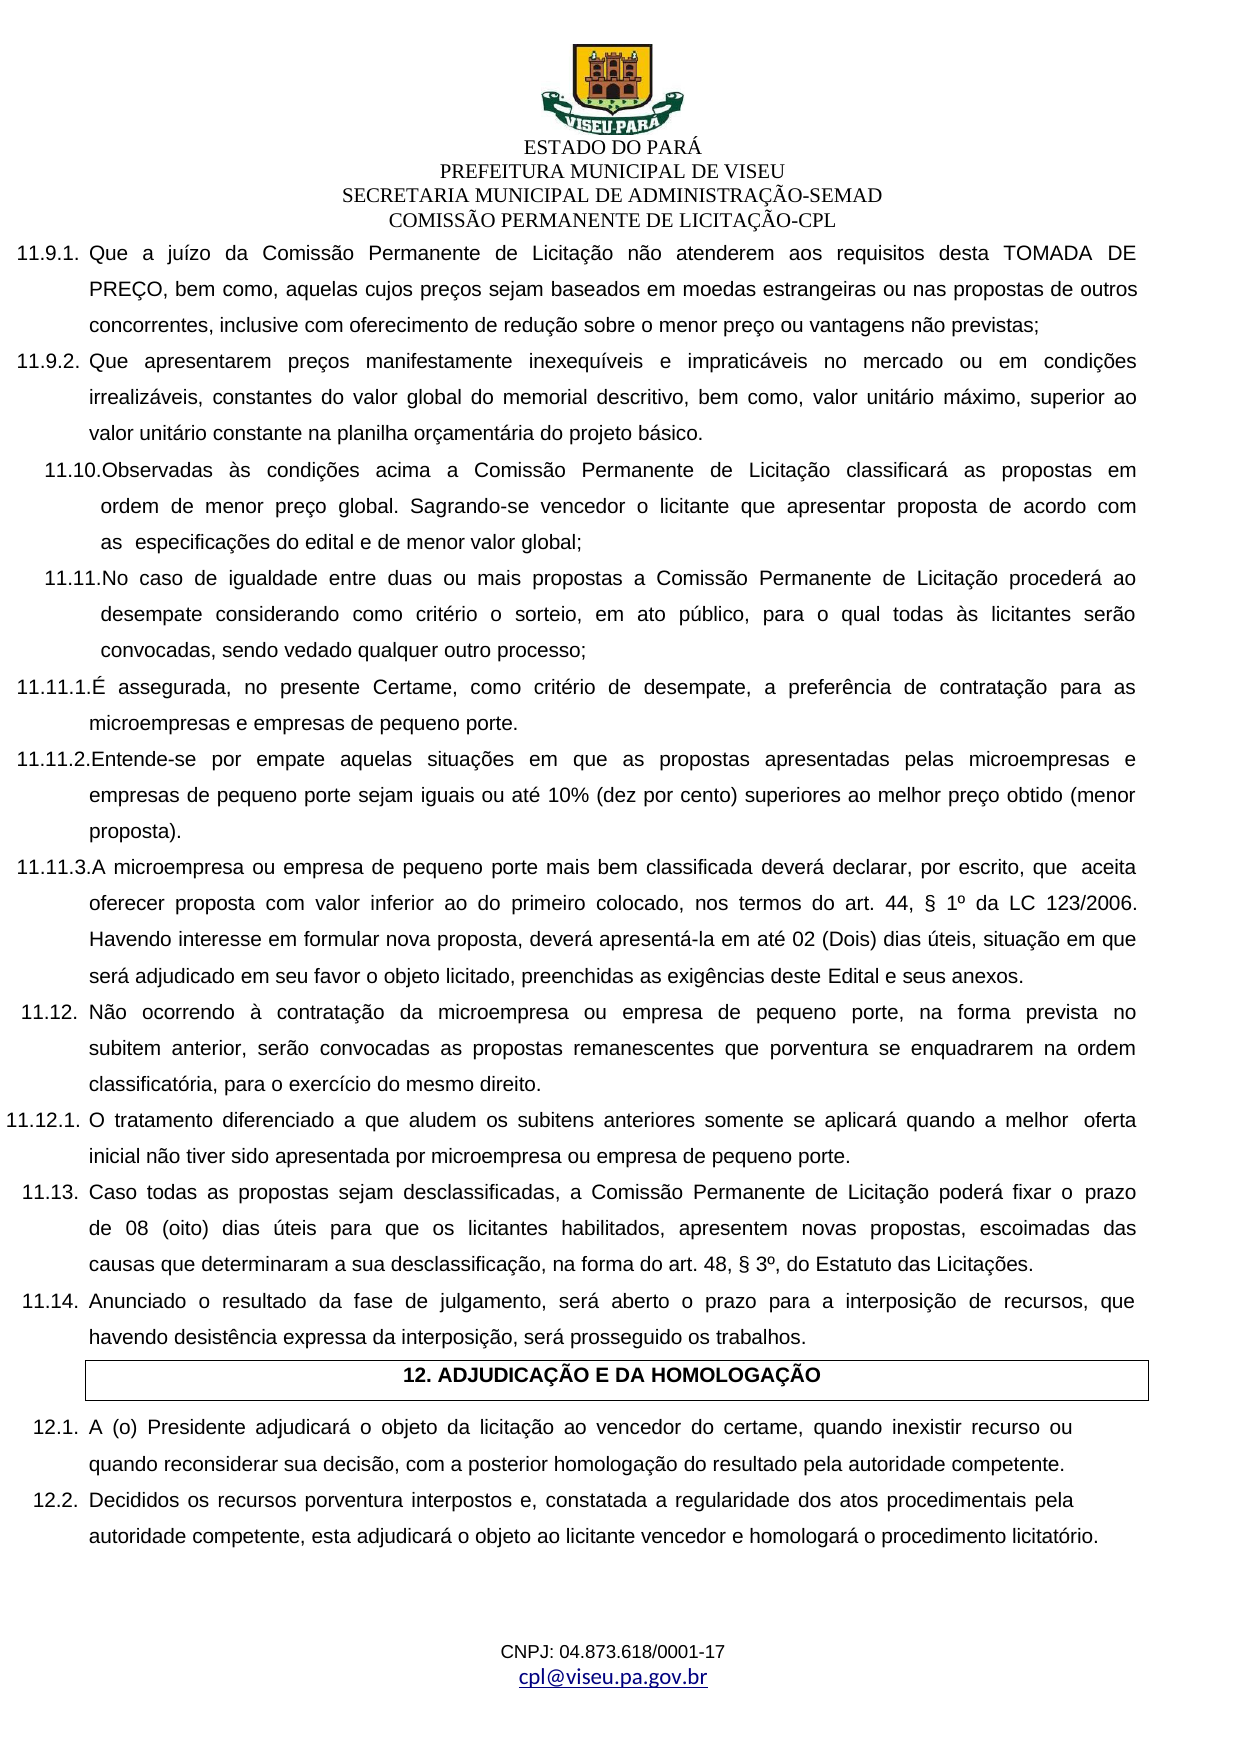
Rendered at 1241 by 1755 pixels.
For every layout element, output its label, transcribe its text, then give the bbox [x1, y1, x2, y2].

list Que a juízo da Comissão Permanente de Licitação não atenderem aos requisitos desta TOMADA DE PREÇO, bem como, aquelas cujos preços sejam baseados em moedas estrangeiras ou nas propostas de outros concorrentes, inclusive com oferecimento de redução sobre o menor preço ou vantagens não previstas; [73, 240, 1138, 337]
list Caso todas as propostas sejam desclassificadas, a Comissão Permanente de Licitação poderá fixar o prazo de 08 (oito) dias úteis para que os licitantes habilitados, apresentem novas propostas, escoimadas das causas que determinaram a sua desclassificação, na forma do art. 48, § 3º, do Estatuto das Licitações. [73, 1180, 1137, 1276]
list Decididos os recursos porventura interpostos e, constatada a regularidade dos atos procedimentais pela autoridade competente, esta adjudicará o objeto ao licitante vencedor e homologará o procedimento licitatório. [73, 1487, 1137, 1547]
text 12. ADJUDICAÇÃO E DA HOMOLOGAÇÃO [403, 1363, 1148, 1387]
list Observadas às condições acima a Comissão Permanente de Licitação classificará as propostas em ordem de menor preço global. Sagrando-se vencedor o licitante que apresentar proposta de acordo com as especificações do edital e de menor valor global; [89, 457, 1137, 554]
list No caso de igualdade entre duas ou mais propostas a Comissão Permanente de Licitação procederá ao desempate considerando como critério o sorteio, em ato público, para o qual todas às licitantes serão convocadas, sendo vedado qualquer outro processo; [89, 566, 1136, 662]
list Anunciado o resultado da fase de julgamento, será aberto o prazo para a interposição de recursos, que havendo desistência expressa da interposição, será prosseguido os trabalhos. [73, 1289, 1136, 1348]
list A microempresa ou empresa de pequeno porte mais bem classificada deverá declarar, por escrito, que aceita oferecer proposta com valor inferior ao do primeiro colocado, nos termos do art. 44, § 1º da LC 123/2006. Havendo interesse em formular nova proposta, deverá apresentá-la em até 02 (Dois) dias úteis, situação em que será adjudicado em seu favor o objeto licitado, preenchidas as exigências deste Edital e seus anexos. [73, 855, 1138, 987]
list É assegurada, no presente Certame, como critério de desempate, a preferência de contratação para as microempresas e empresas de pequeno porte. [73, 674, 1137, 734]
list A (o) Presidente adjudicará o objeto da licitação ao vencedor do certame, quando inexistir recurso ou quando reconsiderar sua decisão, com a posterior homologação do resultado pela autoridade competente. [73, 1415, 1137, 1475]
list O tratamento diferenciado a que aludem os subitens anteriores somente se aplicará quando a melhor oferta inicial não tiver sido apresentada por microempresa ou empresa de pequeno porte. [73, 1108, 1136, 1168]
list Que apresentarem preços manifestamente inexequíveis e impraticáveis no mercado ou em condições irrealizáveis, constantes do valor global do memorial descritivo, bem como, valor unitário máximo, superior ao valor unitário constante na planilha orçamentária do projeto básico. [73, 349, 1137, 445]
list Não ocorrendo à contratação da microempresa ou empresa de pequeno porte, na forma prevista no subitem anterior, serão convocadas as propostas remanescentes que porventura se enquadrarem na ordem classificatória, para o exercício do mesmo direito. [73, 999, 1137, 1096]
list Entende-se por empate aquelas situações em que as propostas apresentadas pelas microempresas e empresas de pequeno porte sejam iguais ou até 10% (dez por cento) superiores ao melhor preço obtido (menor proposta). [73, 747, 1137, 843]
